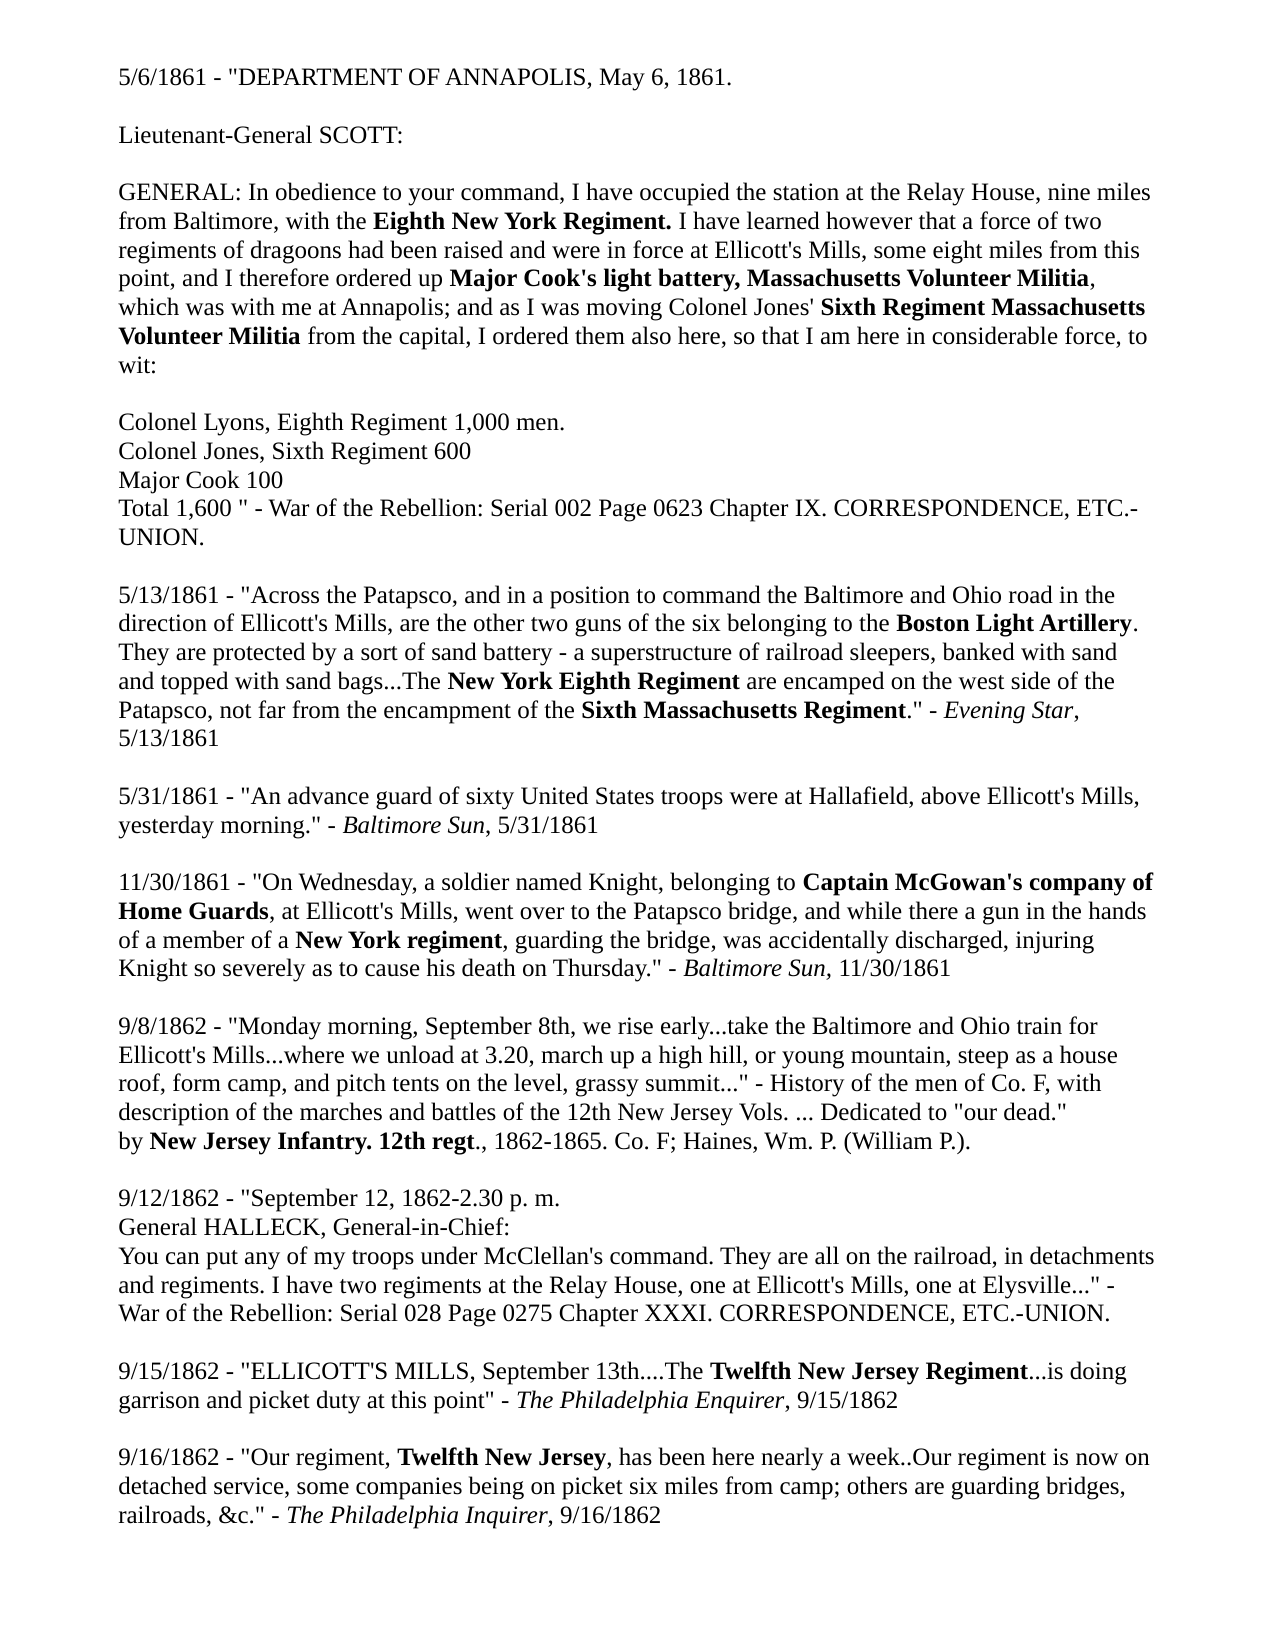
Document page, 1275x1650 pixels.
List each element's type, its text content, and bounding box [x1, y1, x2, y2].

text You can put any of my troops under McClellan's command. They are all on the railroad, in detachments and regiments. I have two regiments at the Relay House, one at Ellicott's Mills, one at Elysville..." - War of the Rebellion: Serial 028 Page 0275 Chapter XXXI. CORRESPONDENCE, ETC.-UNION. [118, 1241, 1157, 1327]
text 9/12/1862 - "September 12, 1862-2.30 p. m. [118, 1183, 1157, 1212]
text Colonel Jones, Sixth Regiment 600 [118, 436, 1157, 465]
text 9/15/1862 - "ELLICOTT'S MILLS, September 13th....The Twelfth New Jersey Regiment...is doing garrison and picket duty at this point" - The Philadelphia Enquirer, 9/15/1862 [118, 1356, 1157, 1413]
text 5/13/1861 - "Across the Patapsco, and in a position to command the Baltimore and Ohio road in the direction of Ellicott's Mills, are the other two guns of the six belonging to the Boston Light Artillery. They are protected by a sort of sand battery - a superstructure of railroad sleepers, banked with sand and topped with sand bags...The New York Eighth Regiment are encamped on the west side of the Patapsco, not far from the encampment of the Sixth Massachusetts Regiment." - Evening Star, 5/13/1861 [118, 580, 1157, 752]
text 9/8/1862 - "Monday morning, September 8th, we rise early...take the Baltimore and Ohio train for Ellicott's Mills...where we unload at 3.20, march up a high hill, or young mountain, steep as a house roof, form camp, and pitch tents on the level, grassy summit..." - History of the men of Co. F, with description of the marches and battles of the 12th New Jersey Vols. ... Dedicated to "our dead." [118, 1011, 1157, 1126]
text 11/30/1861 - "On Wednesday, a soldier named Knight, belonging to Captain McGowan's company of Home Guards, at Ellicott's Mills, went over to the Patapsco bridge, and while there a gun in the hands of a member of a New York regiment, guarding the bridge, was accidentally discharged, injuring Knight so severely as to cause his death on Thursday." - Baltimore Sun, 11/30/1861 [118, 867, 1157, 982]
text by New Jersey Infantry. 12th regt., 1862-1865. Co. F; Haines, Wm. P. (William P.). [118, 1126, 1157, 1155]
text Major Cook 100 [118, 465, 1157, 493]
text Lieutenant-General SCOTT: [118, 120, 1157, 148]
text General HALLECK, General-in-Chief: [118, 1212, 1157, 1241]
text Colonel Lyons, Eighth Regiment 1,000 men. [118, 407, 1157, 436]
text 9/16/1862 - "Our regiment, Twelfth New Jersey, has been here nearly a week..Our regiment is now on detached service, some companies being on picket six miles from camp; others are guarding bridges, railroads, &c." - The Philadelphia Inquirer, 9/16/1862 [118, 1442, 1157, 1528]
text 5/31/1861 - "An advance guard of sixty United States troops were at Hallafield, above Ellicott's Mills, yesterday morning." - Baltimore Sun, 5/31/1861 [118, 781, 1157, 838]
text 5/6/1861 - "DEPARTMENT OF ANNAPOLIS, May 6, 1861. [118, 62, 1157, 91]
text Total 1,600 " - War of the Rebellion: Serial 002 Page 0623 Chapter IX. CORRESPONDENCE, ETC.-UNION. [118, 493, 1157, 551]
text GENERAL: In obedience to your command, I have occupied the station at the Relay House, nine miles from Baltimore, with the Eighth New York Regiment. I have learned however that a force of two regiments of dragoons had been raised and were in force at Ellicott's Mills, some eight miles from this point, and I therefore ordered up Major Cook's light battery, Massachusetts Volunteer Militia, which was with me at Annapolis; and as I was moving Colonel Jones' Sixth Regiment Massachusetts Volunteer Militia from the capital, I ordered them also here, so that I am here in considerable force, to wit: [118, 177, 1157, 378]
